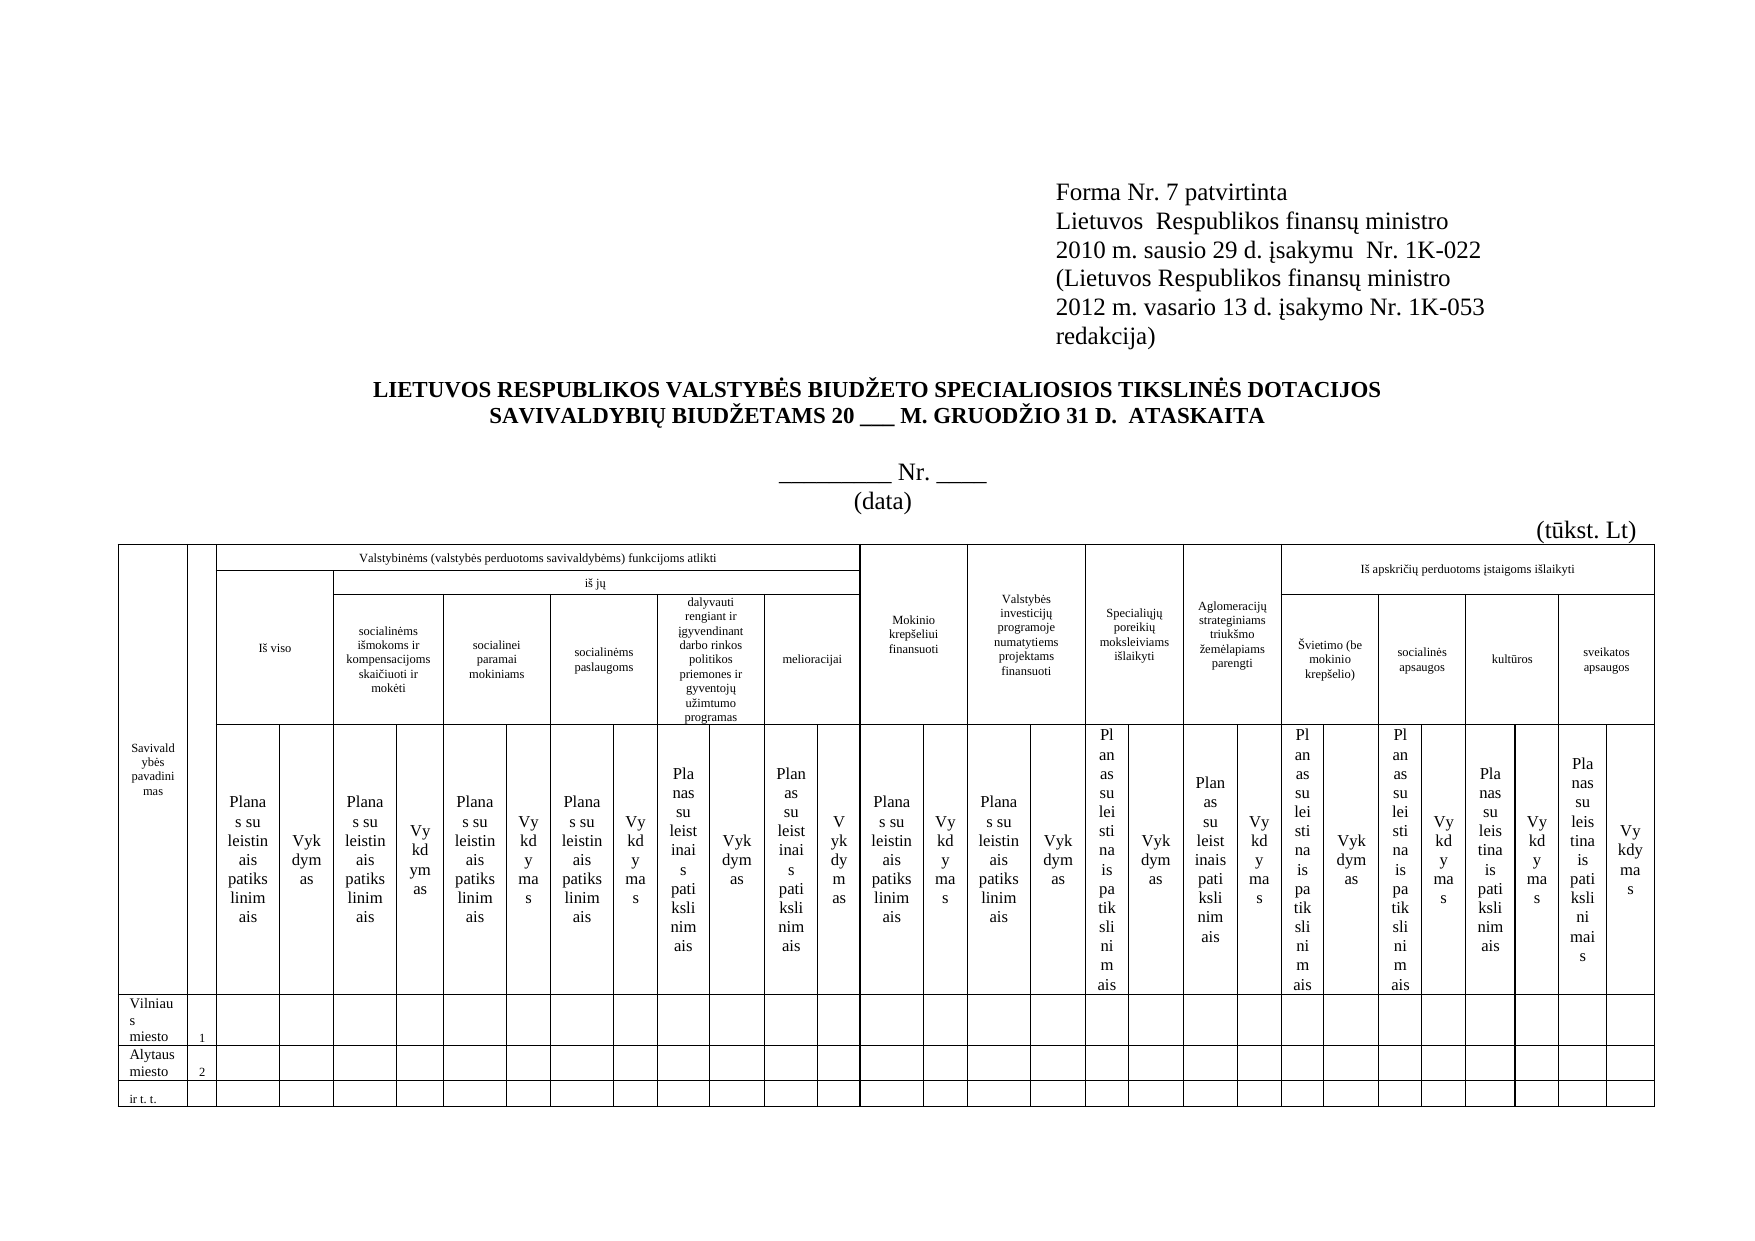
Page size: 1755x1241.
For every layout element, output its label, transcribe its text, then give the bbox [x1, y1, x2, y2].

table_cell [1379, 1081, 1421, 1106]
table_cell [551, 995, 613, 1045]
table_cell dalyvauti rengiant ir įgyvendinant darbo rinkos politikos priemones ir gyventojų užimtumo programas [658, 595, 764, 724]
table_cell [551, 1081, 613, 1106]
table_cell [444, 1081, 506, 1106]
text SAVIVALDYBIŲ BIUDŽETAMS 20 ___ M. GRUODŽIO 31 D. ATASKAITA [118, 402, 1636, 429]
table_cell [444, 1046, 506, 1079]
table_cell [507, 1046, 550, 1079]
table_cell Vykdymas [1238, 725, 1281, 993]
table_cell Planas su leistinais patikslinimais [334, 725, 396, 993]
table_cell [818, 995, 859, 1045]
table_cell [1379, 995, 1421, 1045]
table_cell [397, 1046, 443, 1079]
table_cell [1466, 1046, 1514, 1079]
table_cell [1282, 995, 1323, 1045]
table_cell [710, 1081, 764, 1106]
table_cell [968, 1046, 1030, 1079]
table_cell Vykdymas [1324, 725, 1378, 993]
table_cell [1324, 1046, 1378, 1079]
table_cell [1238, 1081, 1281, 1106]
table_cell Planas su leistinais patikslinimais [444, 725, 506, 993]
table_cell Vykdymas [924, 725, 967, 993]
table_cell [1559, 1046, 1606, 1079]
table_cell socialinės apsaugos [1379, 595, 1465, 724]
table_cell [710, 1046, 764, 1079]
table_cell socialinėms paslaugoms [551, 595, 657, 724]
text redakcija) [1056, 321, 1636, 350]
text LIETUVOS RESPUBLIKOS VALSTYBĖS BIUDŽETO SPECIALIOSIOS TIKSLINĖS DOTACIJOS [118, 376, 1636, 402]
table_cell [334, 995, 396, 1045]
table_cell Planas su leistinais patikslinimais [658, 725, 709, 993]
table_cell Vykdymas [818, 725, 859, 993]
table_cell kultūros [1466, 595, 1558, 724]
table_cell Planas su leistinais patikslinimais [1466, 725, 1514, 993]
table_header Mokinio krepšeliui finansuoti [861, 545, 967, 724]
text Lietuvos Respublikos finansų ministro [1056, 206, 1636, 235]
table_cell [551, 1046, 613, 1079]
table_cell [1516, 995, 1558, 1045]
table_cell [765, 1081, 817, 1106]
table_cell [968, 995, 1030, 1045]
table_cell Planas su leistinais patikslinimais [1086, 725, 1128, 993]
table_cell [658, 1046, 709, 1079]
table_cell Planas su leistinais patikslinimais [1379, 725, 1421, 993]
table_cell [217, 1046, 279, 1079]
table_cell [658, 995, 709, 1045]
table_cell [1324, 1081, 1378, 1106]
text 2012 m. vasario 13 d. įsakymo Nr. 1K-053 [1056, 292, 1636, 321]
table_cell [280, 995, 333, 1045]
table_header Valstybinėms (valstybės perduotoms savivaldybėms) funkcijoms atlikti [217, 545, 859, 570]
table_cell [968, 1081, 1030, 1106]
table_cell [1422, 1046, 1465, 1079]
table_cell Planas su leistinais patikslinimais [1282, 725, 1323, 993]
table_cell [1129, 1081, 1183, 1106]
table_cell [861, 1081, 923, 1106]
table_cell [1238, 995, 1281, 1045]
text _________ Nr. ____ [129, 457, 1636, 486]
table_cell [1031, 1046, 1085, 1079]
table_cell Vykdymas [280, 725, 333, 993]
text (Lietuvos Respublikos finansų ministro [1056, 263, 1636, 292]
table_cell Vykdymas [507, 725, 550, 993]
table_cell [188, 1081, 216, 1106]
table_cell iš jų [334, 571, 859, 594]
table_cell [1282, 1081, 1323, 1106]
table_cell Planas su leistinais patikslinimais [765, 725, 817, 993]
table_cell [765, 1046, 817, 1079]
table_cell [818, 1081, 859, 1106]
table_cell [924, 1081, 967, 1106]
table_cell [1422, 1081, 1465, 1106]
table_cell [765, 995, 817, 1045]
table_cell [614, 1081, 657, 1106]
table_cell [444, 995, 506, 1045]
table_cell [861, 1046, 923, 1079]
table_cell [710, 995, 764, 1045]
table_cell [1184, 1081, 1237, 1106]
table_cell [1031, 1081, 1085, 1106]
table_cell [924, 995, 967, 1045]
table_cell Švietimo (be mokinio krepšelio) [1282, 595, 1378, 724]
table_cell socialinei paramai mokiniams [444, 595, 550, 724]
table_cell melioracijai [765, 595, 859, 724]
table_cell [1086, 1081, 1128, 1106]
table_cell Vykdymas [1031, 725, 1085, 993]
table_cell sveikatos apsaugos [1559, 595, 1654, 724]
text 2010 m. sausio 29 d. įsakymu Nr. 1K-022 [1056, 235, 1636, 263]
table_cell [334, 1081, 396, 1106]
table_cell [1516, 1081, 1558, 1106]
table_cell Vilniaus miesto [119, 995, 187, 1045]
table_cell Vykdymas [710, 725, 764, 993]
table_cell Planas su leistinais patikslinimais [217, 725, 279, 993]
table_cell [614, 995, 657, 1045]
table_cell [861, 995, 923, 1045]
table_header Valstybės investicijų programoje numatytiems projektams finansuoti [968, 545, 1085, 724]
table_cell Vykdymas [614, 725, 657, 993]
table_cell [1422, 995, 1465, 1045]
table_cell Alytaus miesto [119, 1046, 187, 1079]
table_cell [1282, 1046, 1323, 1079]
table_cell Planas su leistinais patikslinimais [1559, 725, 1606, 993]
table_cell 2 [188, 1046, 216, 1079]
table_cell [1516, 1046, 1558, 1079]
table_cell socialinėms išmokoms ir kompensacijoms skaičiuoti ir mokėti [334, 595, 443, 724]
table_cell [1559, 1081, 1606, 1106]
table_cell Planas su leistinais patikslinimais [1184, 725, 1237, 993]
table_cell [1184, 995, 1237, 1045]
text (data) [129, 486, 1636, 515]
table_cell [1184, 1046, 1237, 1079]
table_cell [614, 1046, 657, 1079]
table_cell [1379, 1046, 1421, 1079]
table_cell Vykdymas [397, 725, 443, 993]
table_cell [280, 1081, 333, 1106]
table_cell [334, 1046, 396, 1079]
table_cell Planas su leistinais patikslinimais [861, 725, 923, 993]
table_cell [1086, 995, 1128, 1045]
table_cell Vykdymas [1607, 725, 1654, 993]
table_cell Vykdymas [1516, 725, 1558, 993]
table_cell Vykdymas [1129, 725, 1183, 993]
table_header Aglomeracijų strateginiams triukšmo žemėlapiams parengti [1184, 545, 1281, 724]
table_cell Planas su leistinais patikslinimais [551, 725, 613, 993]
table_cell [280, 1046, 333, 1079]
table_header [188, 545, 216, 993]
table_cell 1 [188, 995, 216, 1045]
table_cell [1129, 1046, 1183, 1079]
table_cell [1129, 995, 1183, 1045]
table_cell [1559, 995, 1606, 1045]
table_cell [1466, 995, 1514, 1045]
table_header Savivaldybės pavadinimas [119, 545, 187, 993]
table_cell [1466, 1081, 1514, 1106]
table_cell [1238, 1046, 1281, 1079]
table_cell [1086, 1046, 1128, 1079]
table_cell [818, 1046, 859, 1079]
table_cell [1607, 1046, 1654, 1079]
text (tūkst. Lt) [129, 515, 1636, 544]
table_cell Planas su leistinais patikslinimais [968, 725, 1030, 993]
table_cell Iš viso [217, 571, 333, 724]
table_cell [397, 995, 443, 1045]
table_cell [397, 1081, 443, 1106]
table_cell [217, 995, 279, 1045]
table_cell [1607, 1081, 1654, 1106]
table_cell [1324, 995, 1378, 1045]
table_cell [658, 1081, 709, 1106]
table_cell [1607, 995, 1654, 1045]
table_header Specialiųjų poreikių moksleiviams išlaikyti [1086, 545, 1183, 724]
table_cell [507, 1081, 550, 1106]
table_cell Vykdymas [1422, 725, 1465, 993]
table_cell ir t. t. [119, 1081, 187, 1106]
text Forma Nr. 7 patvirtinta [1056, 177, 1636, 206]
table_cell [924, 1046, 967, 1079]
table_cell [217, 1081, 279, 1106]
table_header Iš apskričių perduotoms įstaigoms išlaikyti [1282, 545, 1654, 594]
table_cell [1031, 995, 1085, 1045]
table_cell [507, 995, 550, 1045]
